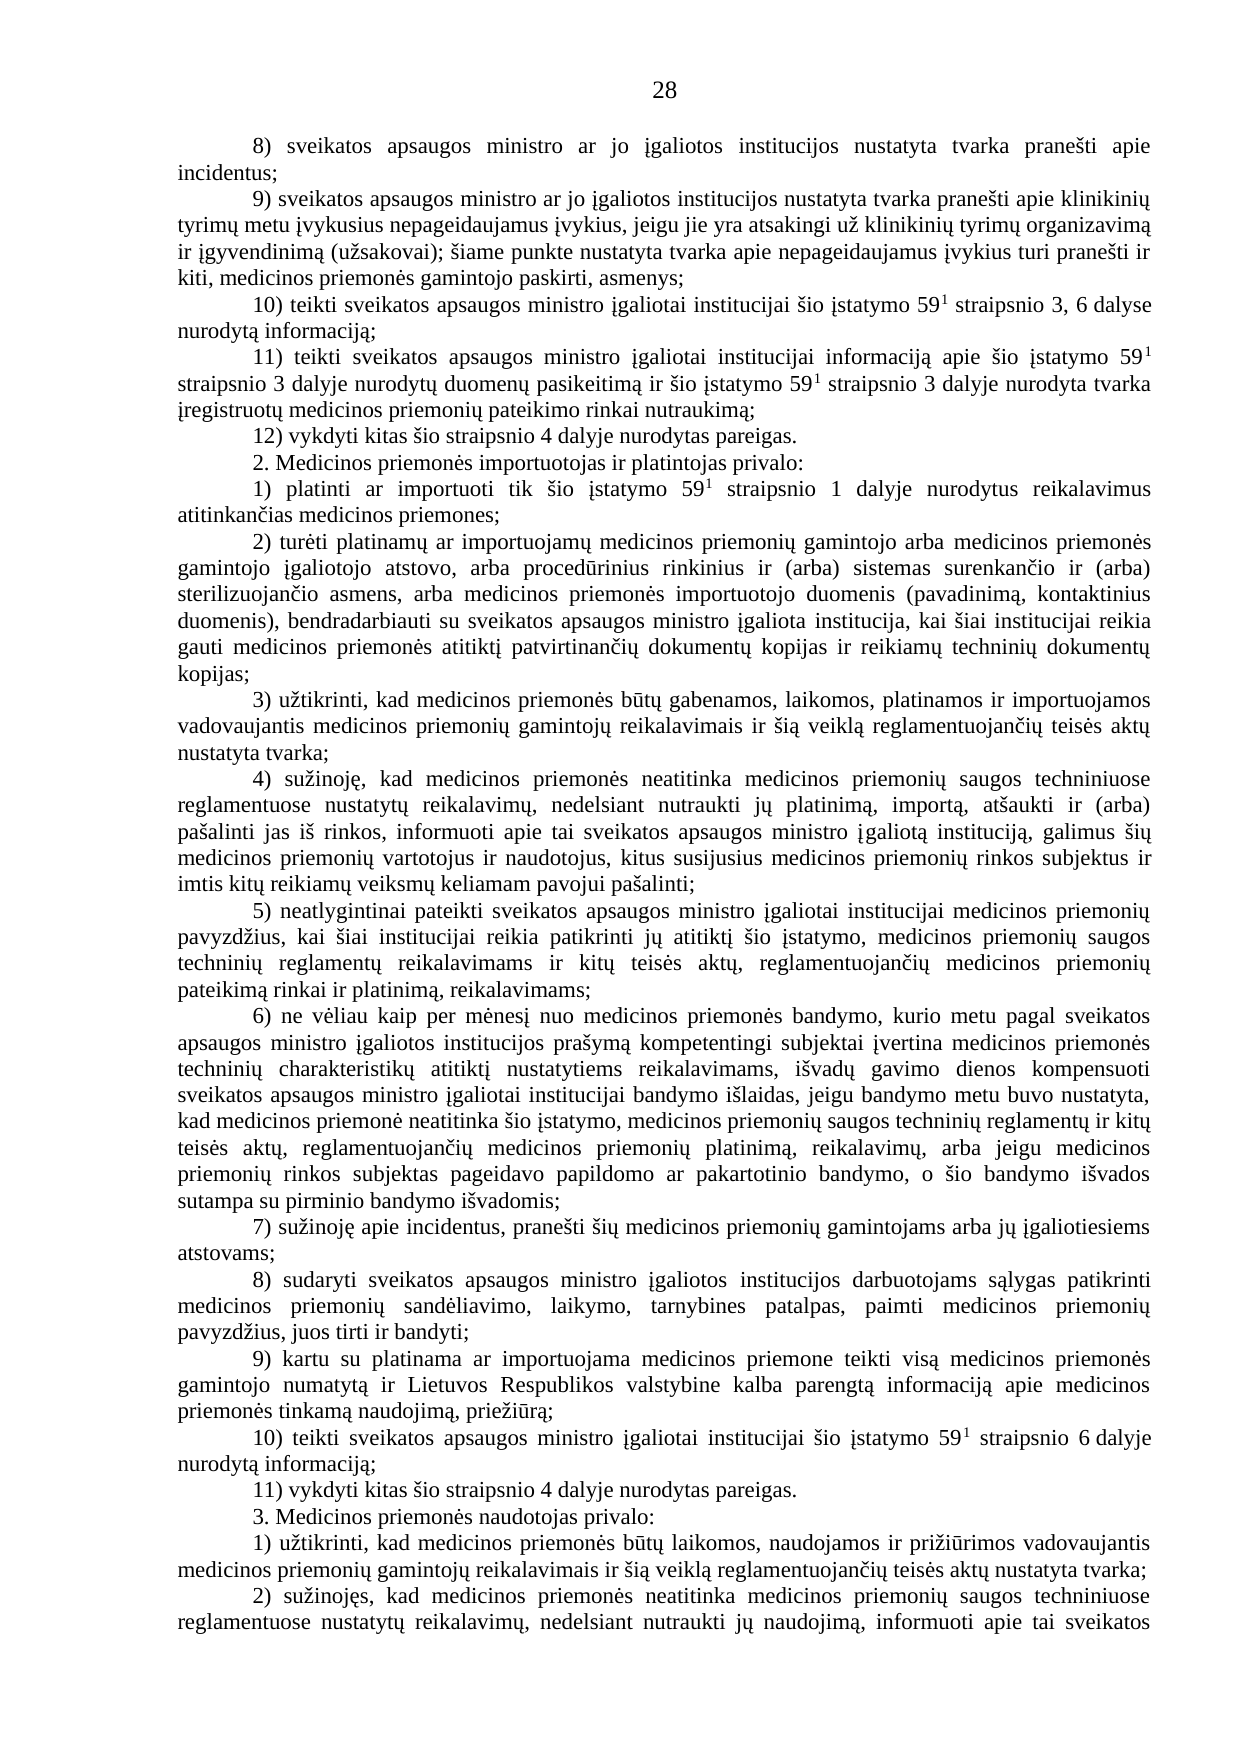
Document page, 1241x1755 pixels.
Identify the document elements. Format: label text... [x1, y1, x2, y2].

text 2. Medicinos priemonės importuotojas ir platintojas privalo: [177, 449, 1152, 475]
text 4) sužinoję, kad medicinos priemonės neatitinka medicinos priemonių saugos techniniuose reglamentuose nustatytų reikalavimų, nedelsiant nutraukti jų platinimą, importą, atšaukti ir (arba) pašalinti jas iš rinkos, informuoti apie tai sveikatos apsaugos ministro įgaliotą instituciją, galimus šių medicinos priemonių vartotojus ir naudotojus, kitus susijusius medicinos priemonių rinkos subjektus ir imtis kitų reikiamų veiksmų keliamam pavojui pašalinti; [177, 765, 1152, 897]
text 3. Medicinos priemonės naudotojas privalo: [177, 1503, 1152, 1529]
text 5) neatlygintinai pateikti sveikatos apsaugos ministro įgaliotai institucijai medicinos priemonių pavyzdžius, kai šiai institucijai reikia patikrinti jų atitiktį šio įstatymo, medicinos priemonių saugos techninių reglamentų reikalavimams ir kitų teisės aktų, reglamentuojančių medicinos priemonių pateikimą rinkai ir platinimą, reikalavimams; [177, 897, 1152, 1002]
text 6) ne vėliau kaip per mėnesį nuo medicinos priemonės bandymo, kurio metu pagal sveikatos apsaugos ministro įgaliotos institucijos prašymą kompetentingi subjektai įvertina medicinos priemonės techninių charakteristikų atitiktį nustatytiems reikalavimams, išvadų gavimo dienos kompensuoti sveikatos apsaugos ministro įgaliotai institucijai bandymo išlaidas, jeigu bandymo metu buvo nustatyta, kad medicinos priemonė neatitinka šio įstatymo, medicinos priemonių saugos techninių reglamentų ir kitų teisės aktų, reglamentuojančių medicinos priemonių platinimą, reikalavimų, arba jeigu medicinos priemonių rinkos subjektas pageidavo papildomo ar pakartotinio bandymo, o šio bandymo išvados sutampa su pirminio bandymo išvadomis; [177, 1002, 1152, 1213]
text 10) teikti sveikatos apsaugos ministro įgaliotai institucijai šio įstatymo 591 straipsnio 3, 6 dalyse nurodytą informaciją; [177, 291, 1152, 343]
text 2) sužinojęs, kad medicinos priemonės neatitinka medicinos priemonių saugos techniniuose reglamentuose nustatytų reikalavimų, nedelsiant nutraukti jų naudojimą, informuoti apie tai sveikatos [177, 1582, 1152, 1635]
text 3) užtikrinti, kad medicinos priemonės būtų gabenamos, laikomos, platinamos ir importuojamos vadovaujantis medicinos priemonių gamintojų reikalavimais ir šią veiklą reglamentuojančių teisės aktų nustatyta tvarka; [177, 686, 1152, 765]
text 1) platinti ar importuoti tik šio įstatymo 591 straipsnio 1 dalyje nurodytus reikalavimus atitinkančias medicinos priemones; [177, 475, 1152, 528]
text 8) sudaryti sveikatos apsaugos ministro įgaliotos institucijos darbuotojams sąlygas patikrinti medicinos priemonių sandėliavimo, laikymo, tarnybines patalpas, paimti medicinos priemonių pavyzdžius, juos tirti ir bandyti; [177, 1266, 1152, 1345]
text 10) teikti sveikatos apsaugos ministro įgaliotai institucijai šio įstatymo 591 straipsnio 6 dalyje nurodytą informaciją; [177, 1424, 1152, 1477]
text 12) vykdyti kitas šio straipsnio 4 dalyje nurodytas pareigas. [177, 422, 1152, 449]
text 7) sužinoję apie incidentus, pranešti šių medicinos priemonių gamintojams arba jų įgaliotiesiems atstovams; [177, 1213, 1152, 1266]
text 11) teikti sveikatos apsaugos ministro įgaliotai institucijai informaciją apie šio įstatymo 591 straipsnio 3 dalyje nurodytų duomenų pasikeitimą ir šio įstatymo 591 straipsnio 3 dalyje nurodyta tvarka įregistruotų medicinos priemonių pateikimo rinkai nutraukimą; [177, 343, 1152, 422]
text 9) sveikatos apsaugos ministro ar jo įgaliotos institucijos nustatyta tvarka pranešti apie klinikinių tyrimų metu įvykusius nepageidaujamus įvykius, jeigu jie yra atsakingi už klinikinių tyrimų organizavimą ir įgyvendinimą (užsakovai); šiame punkte nustatyta tvarka apie nepageidaujamus įvykius turi pranešti ir kiti, medicinos priemonės gamintojo paskirti, asmenys; [177, 185, 1152, 291]
text 9) kartu su platinama ar importuojama medicinos priemone teikti visą medicinos priemonės gamintojo numatytą ir Lietuvos Respublikos valstybine kalba parengtą informaciją apie medicinos priemonės tinkamą naudojimą, priežiūrą; [177, 1345, 1152, 1424]
text 2) turėti platinamų ar importuojamų medicinos priemonių gamintojo arba medicinos priemonės gamintojo įgaliotojo atstovo, arba procedūrinius rinkinius ir (arba) sistemas surenkančio ir (arba) sterilizuojančio asmens, arba medicinos priemonės importuotojo duomenis (pavadinimą, kontaktinius duomenis), bendradarbiauti su sveikatos apsaugos ministro įgaliota institucija, kai šiai institucijai reikia gauti medicinos priemonės atitiktį patvirtinančių dokumentų kopijas ir reikiamų techninių dokumentų kopijas; [177, 528, 1152, 686]
text 1) užtikrinti, kad medicinos priemonės būtų laikomos, naudojamos ir prižiūrimos vadovaujantis medicinos priemonių gamintojų reikalavimais ir šią veiklą reglamentuojančių teisės aktų nustatyta tvarka; [177, 1529, 1152, 1582]
text 11) vykdyti kitas šio straipsnio 4 dalyje nurodytas pareigas. [177, 1477, 1152, 1503]
text 8) sveikatos apsaugos ministro ar jo įgaliotos institucijos nustatyta tvarka pranešti apie incidentus; [177, 132, 1152, 185]
